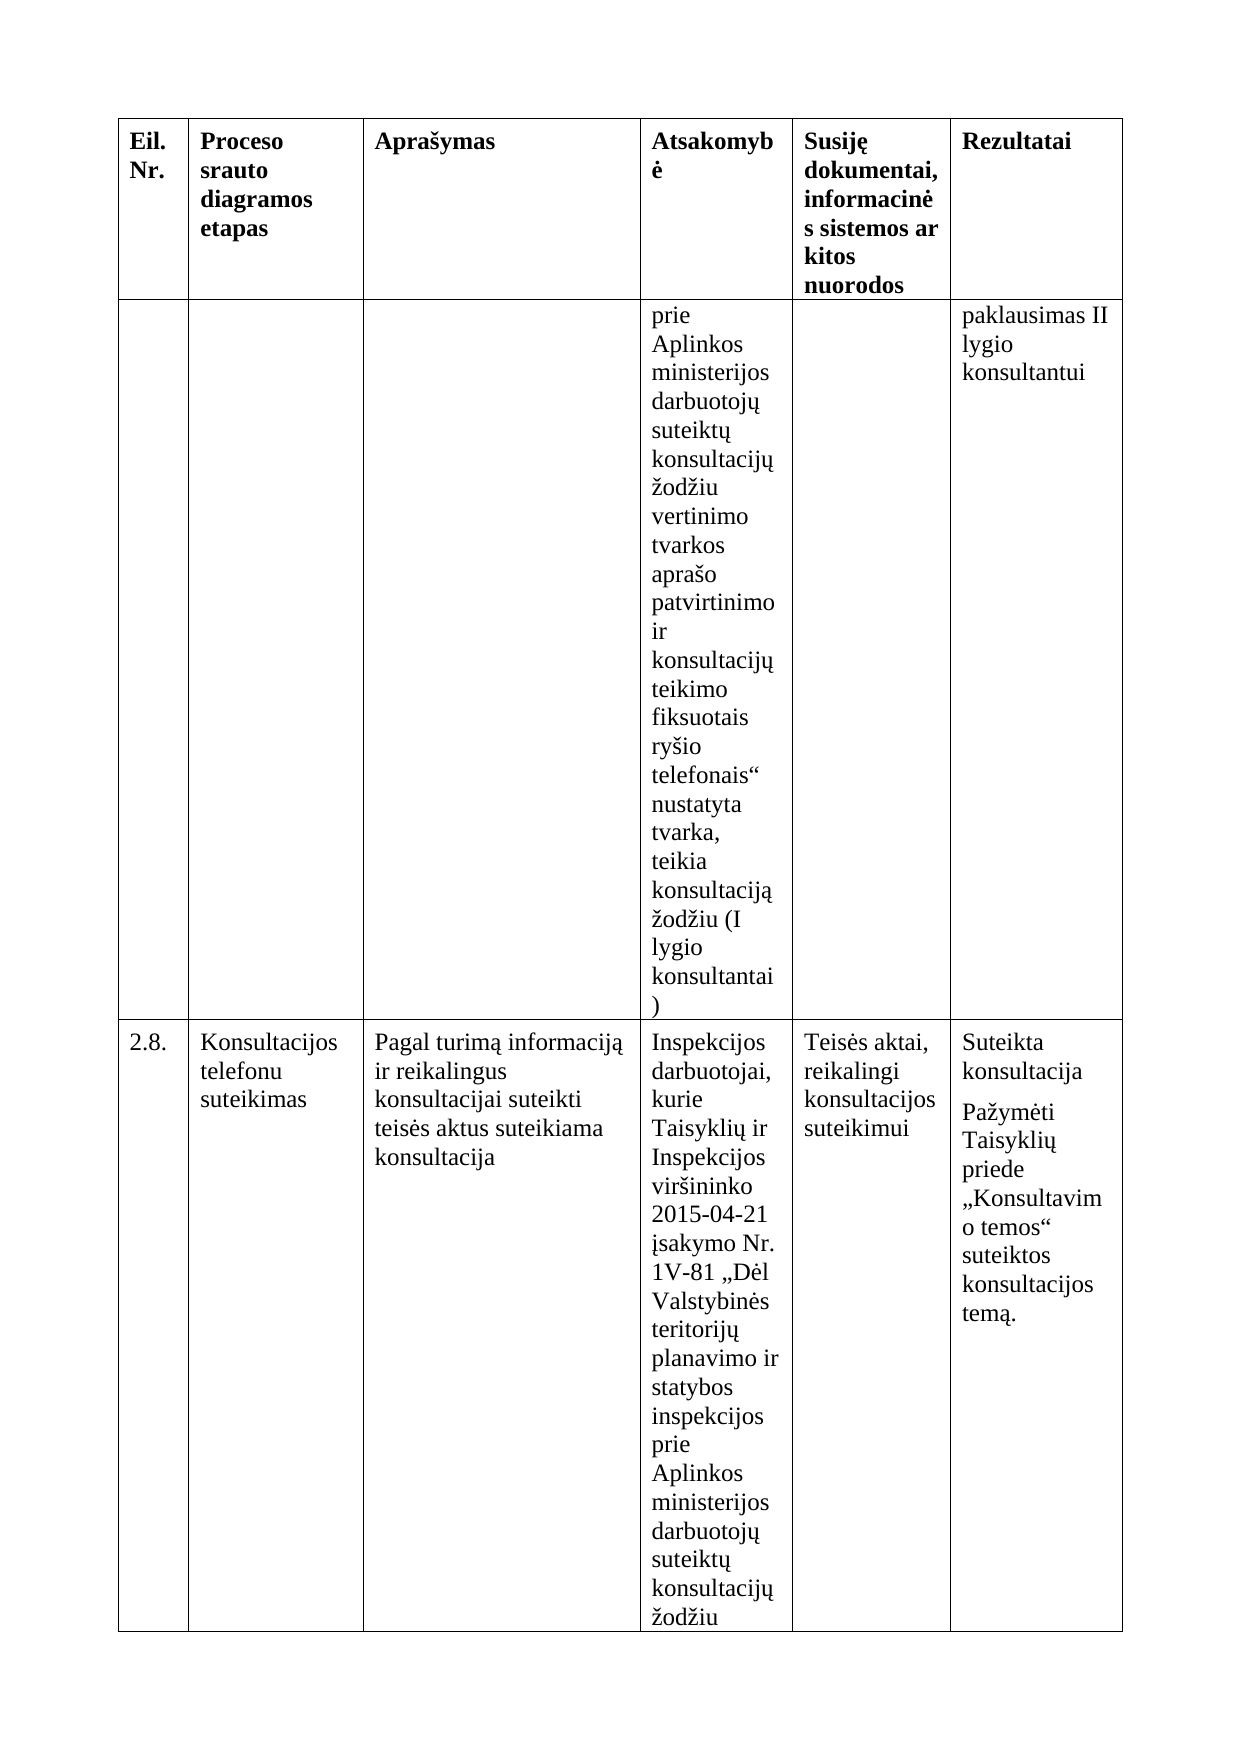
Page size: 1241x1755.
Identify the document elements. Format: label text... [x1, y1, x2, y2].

table_header Atsakomybė [641, 119, 792, 299]
table_cell Teisės aktai, reikalingi konsultacijos suteikimui [793, 1020, 950, 1631]
table_cell [189, 300, 363, 1019]
table_cell Inspekcijos darbuotojai, kurie Taisyklių ir Inspekcijos viršininko 2015-04-21 įsakymo Nr. 1V-81 „Dėl Valstybinės teritorijų planavimo ir statybos inspekcijos prie Aplinkos ministerijos darbuotojų suteiktų konsultacijų žodžiu [641, 1020, 792, 1631]
table_cell [119, 300, 188, 1019]
table_cell Konsultacijos telefonu suteikimas [189, 1020, 363, 1631]
table_cell paklausimas II lygio konsultantui [951, 300, 1122, 1019]
table_header Aprašymas [364, 119, 640, 299]
table_cell [364, 300, 640, 1019]
table_header Rezultatai [951, 119, 1122, 299]
table_header Susiję dokumentai, informacinės sistemos ar kitos nuorodos [793, 119, 950, 299]
table_cell Pagal turimą informaciją ir reikalingus konsultacijai suteikti teisės aktus suteikiama konsultacija [364, 1020, 640, 1631]
table_header Eil. Nr. [119, 119, 188, 299]
table_cell prie Aplinkos ministerijos darbuotojų suteiktų konsultacijų žodžiu vertinimo tvarkos aprašo patvirtinimo ir konsultacijų teikimo fiksuotais ryšio telefonais“ nustatyta tvarka, teikia konsultaciją žodžiu (I lygio konsultantai) [641, 300, 792, 1019]
table_cell [793, 300, 950, 1019]
table_cell Suteikta konsultacija Pažymėti Taisyklių priede „Konsultavimo temos“ suteiktos konsultacijos temą. [951, 1020, 1122, 1631]
table_cell 2.8. [119, 1020, 188, 1631]
table_header Proceso srauto diagramos etapas [189, 119, 363, 299]
